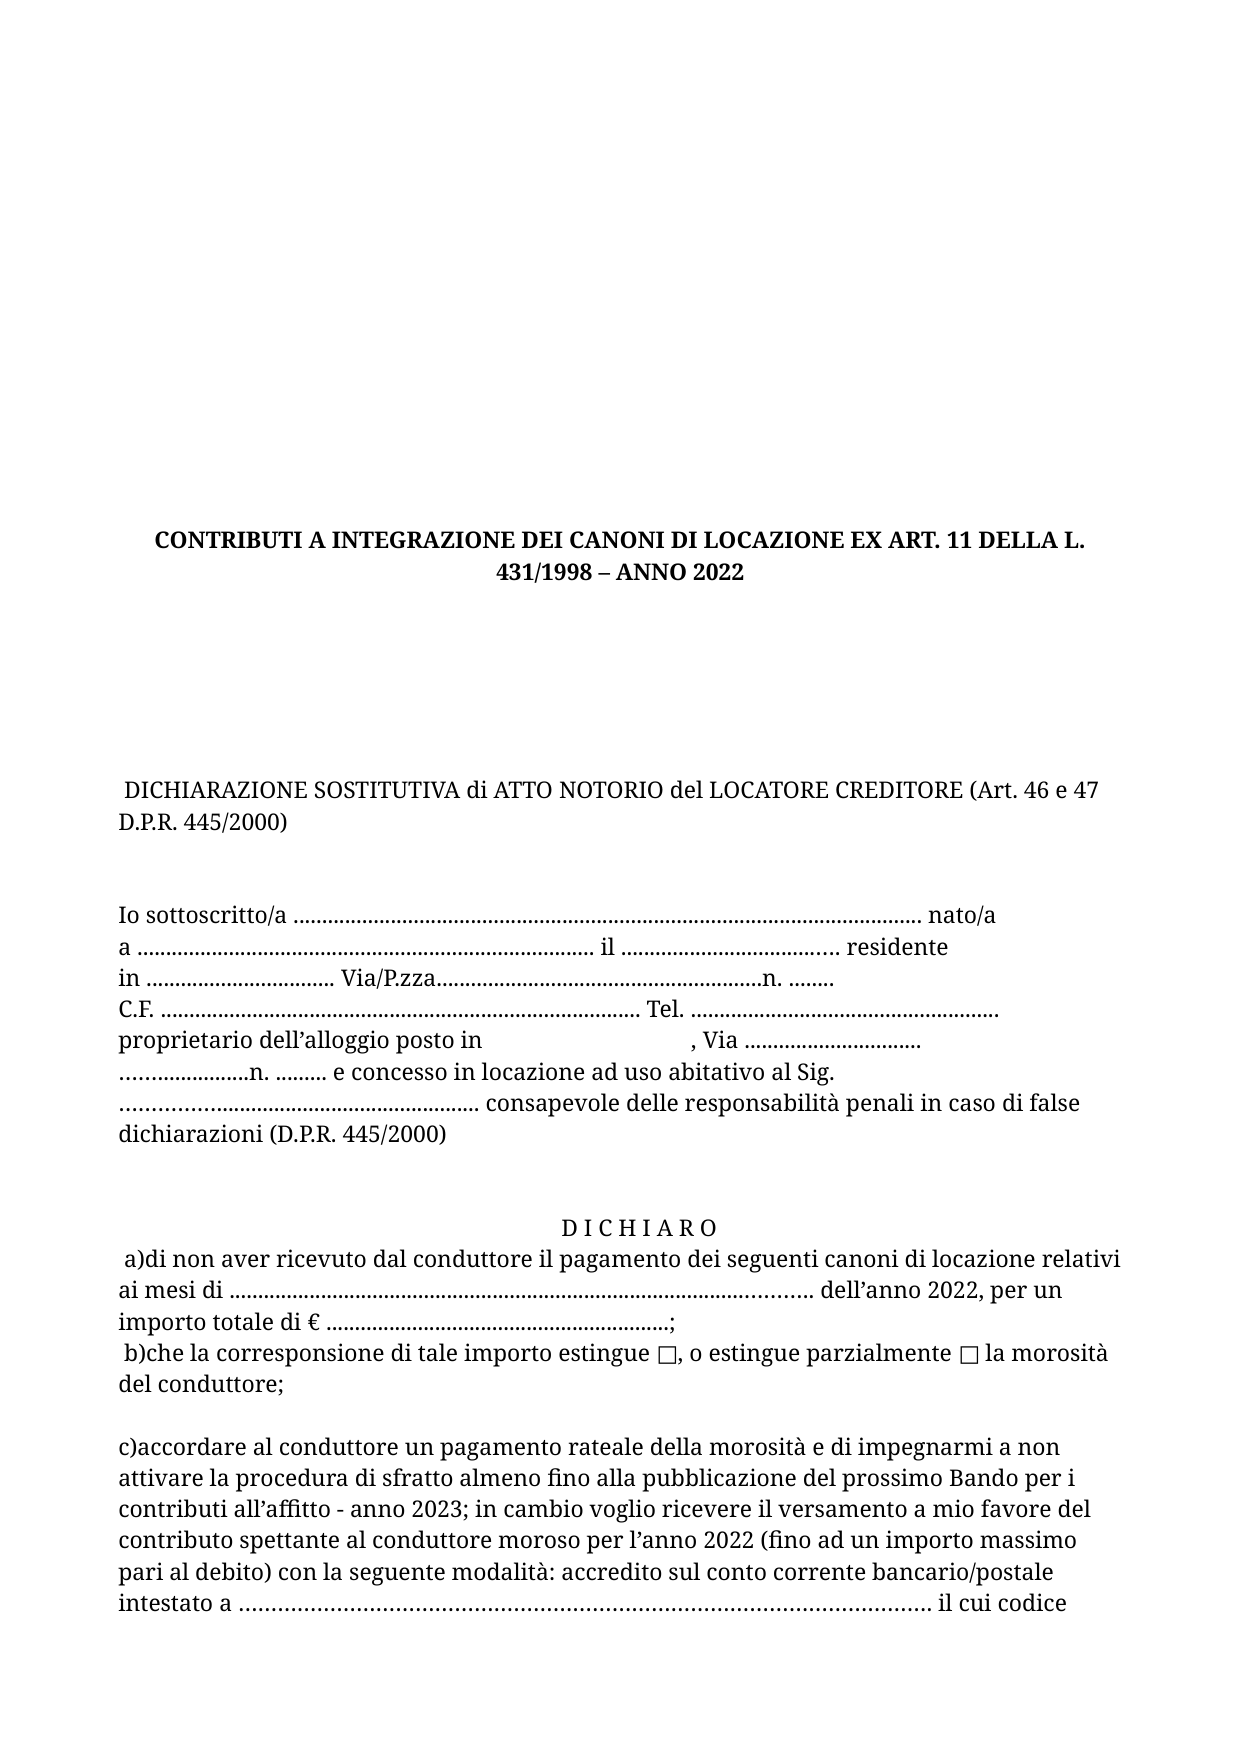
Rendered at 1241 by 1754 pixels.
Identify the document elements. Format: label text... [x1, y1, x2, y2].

text a)di non aver ricevuto dal conduttore il pagamento dei seguenti canoni di locazione relativi ai mesi di ..........................................................................................……….. dell’anno 2022, per un importo totale di € ............................................................; [118, 1243, 1122, 1337]
text DICHIARAZIONE SOSTITUTIVA di ATTO NOTORIO del LOCATORE CREDITORE (Art. 46 e 47 D.P.R. 445/2000) [118, 774, 1122, 837]
text D I C H I A R O [118, 1212, 1122, 1243]
text Io sottoscritto/a .............................................................................................................. nato/a a ................................................................................ il ..................................…. residente in ................................. Via/P.zza.........................................................n. ........ C.F. .................................................................................... Tel. ...................................................... proprietario dell’alloggio posto in , Via ...............................……................n. ......... e concesso in locazione ad uso abitativo al Sig. …………….............................................. consapevole delle responsabilità penali in caso di false dichiarazioni (D.P.R. 445/2000) [118, 899, 1122, 1149]
text b)che la corresponsione di tale importo estingue □, o estingue parzialmente □ la morosità del conduttore; [118, 1337, 1122, 1399]
text c)accordare al conduttore un pagamento rateale della morosità e di impegnarmi a non attivare la procedura di sfratto almeno fino alla pubblicazione del prossimo Bando per i contributi all’affitto - anno 2023; in cambio voglio ricevere il versamento a mio favore del contributo spettante al conduttore moroso per l’anno 2022 (fino ad un importo massimo pari al debito) con la seguente modalità: accredito sul conto corrente bancario/postale intestato a ……………………………………………………………………………………………. il cui codice [118, 1431, 1122, 1618]
text CONTRIBUTI A INTEGRAZIONE DEI CANONI DI LOCAZIONE EX ART. 11 DELLA L. 431/1998 – ANNO 2022 [118, 524, 1122, 587]
